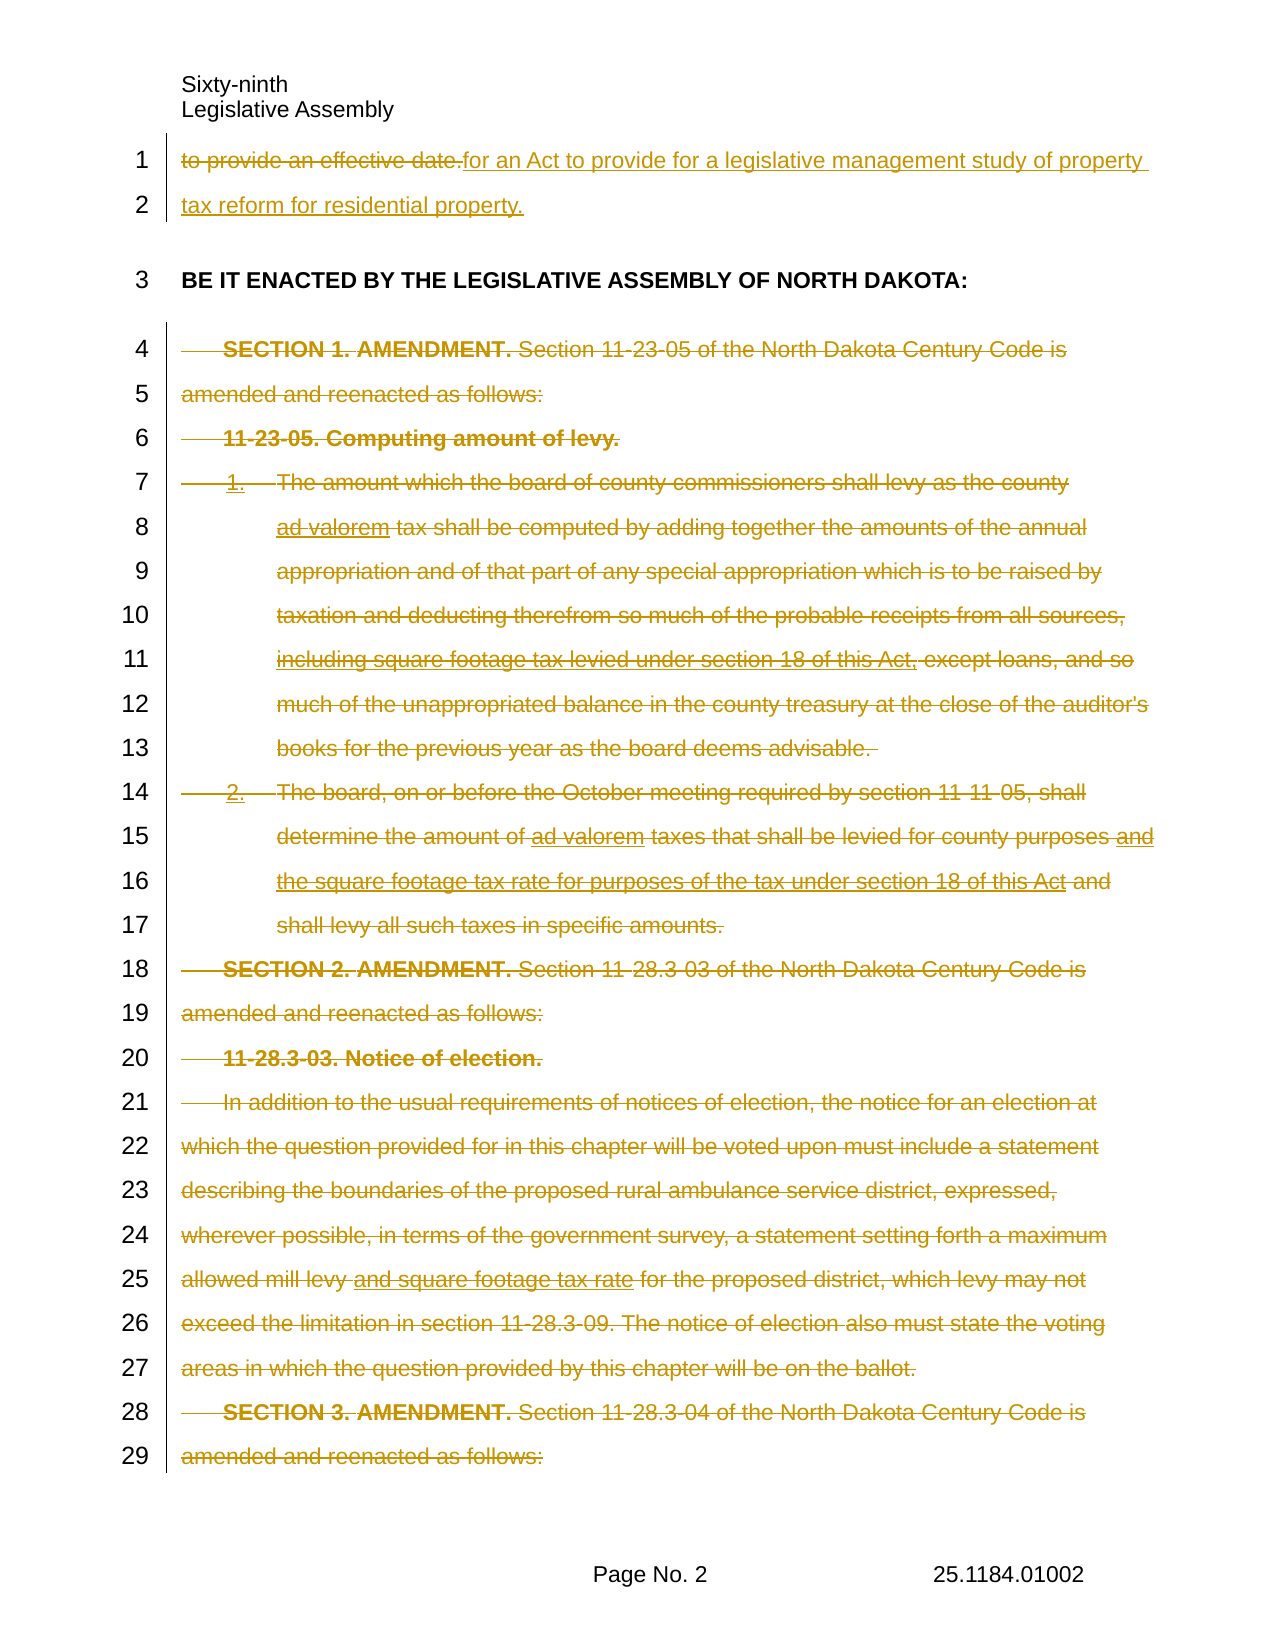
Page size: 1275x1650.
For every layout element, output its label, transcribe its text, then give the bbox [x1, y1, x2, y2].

text BE IT ENACTED BY THE LEGISLATIVE ASSEMBLY OF NORTH DAKOTA: [181, 253, 1154, 297]
title A BILL for an Act to provide for a legislative management study of property tax reform for residential property. [181, 133, 1154, 222]
